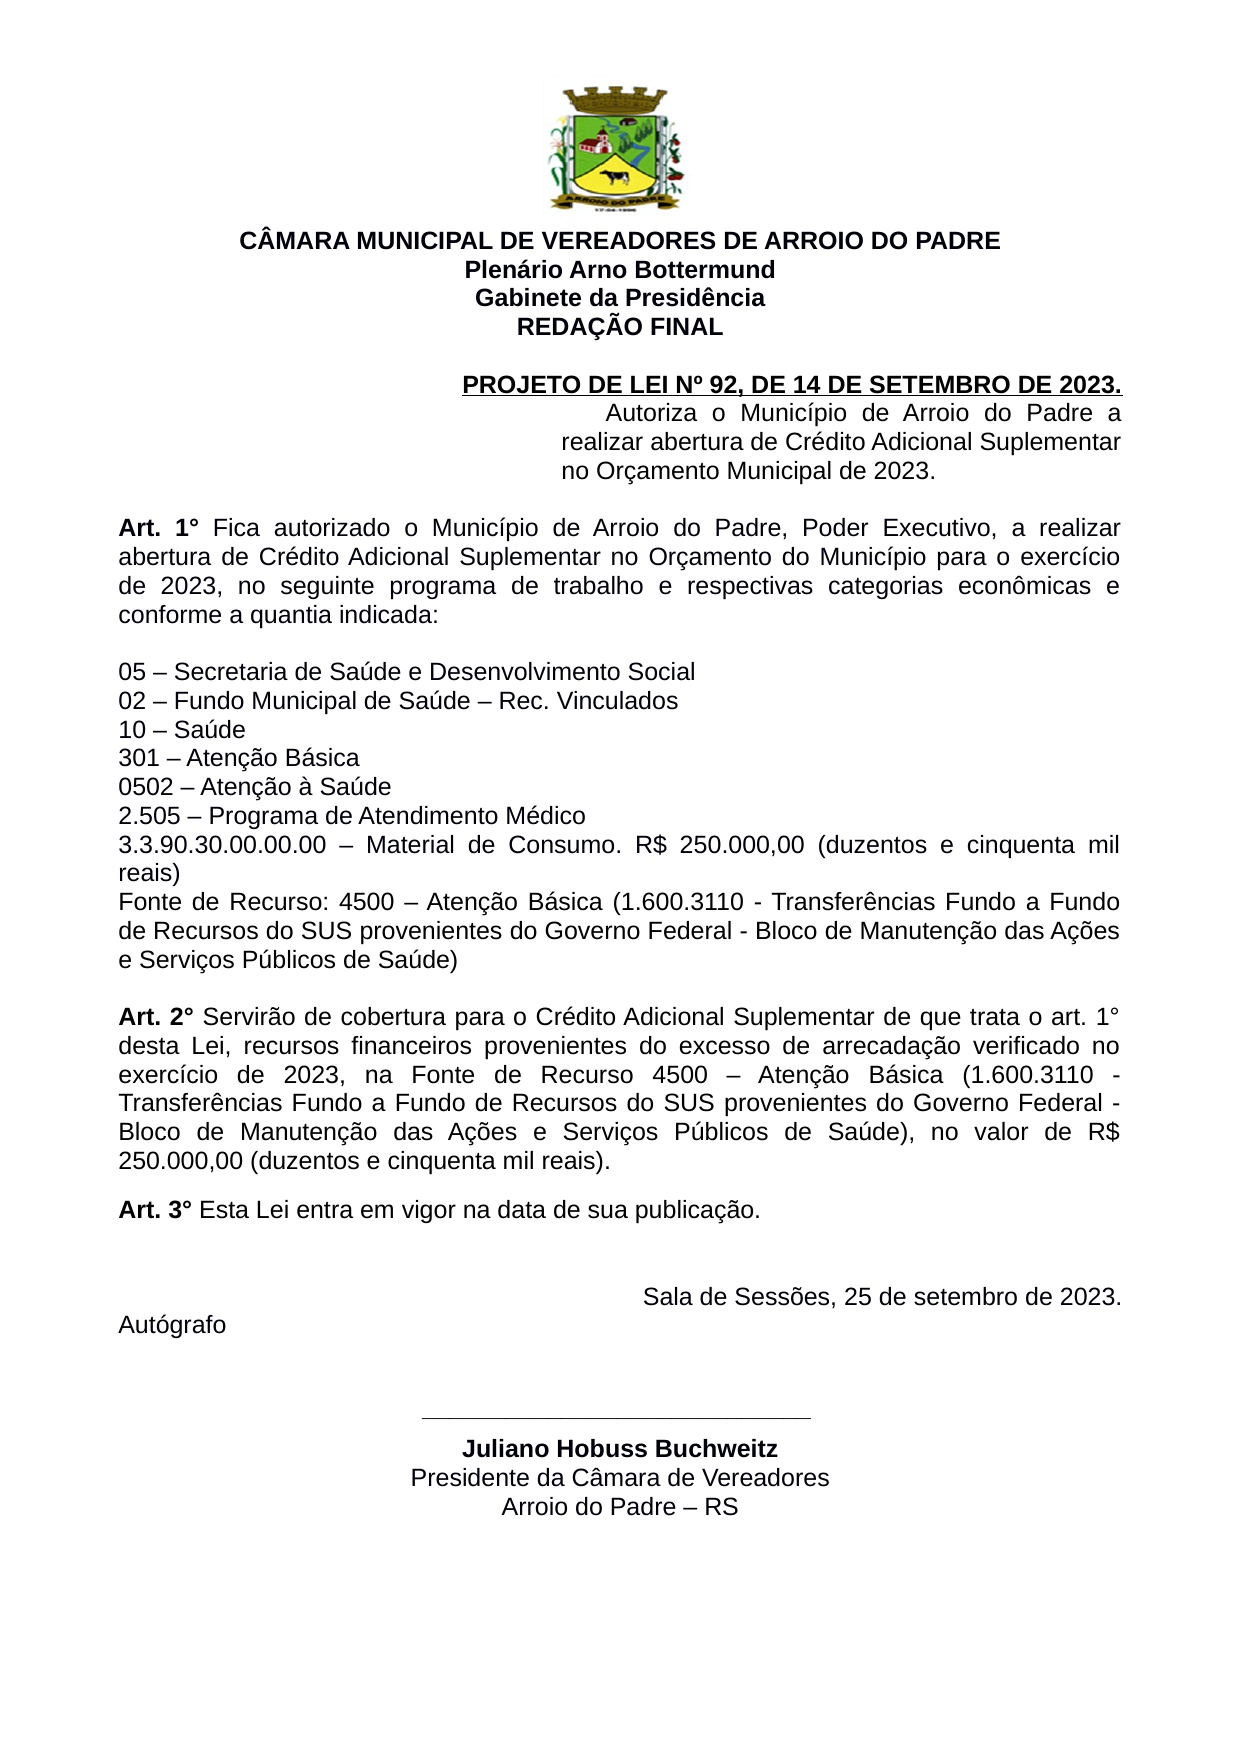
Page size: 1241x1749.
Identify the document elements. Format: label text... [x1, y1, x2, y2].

text Sala de Sessões, 25 de setembro de 2023. [118, 1282, 1122, 1311]
text Juliano Hobuss Buchweitz [118, 1434, 1122, 1463]
text Arroio do Padre – RS [118, 1492, 1122, 1521]
text Autoriza o Município de Arroio do Padre a realizar abertura de Crédito Adicional Suplementar no Orçamento Municipal de 2023. [561, 398, 1122, 485]
text Plenário Arno Bottermund [118, 255, 1122, 283]
text ____________________________ [118, 1393, 1122, 1422]
text Art. 2° Servirão de cobertura para o Crédito Adicional Suplementar de que trata o art. 1° desta Lei, recursos financeiros provenientes do excesso de arrecadação verificado no exercício de 2023, na Fonte de Recurso 4500 – Atenção Básica (1.600.3110 - Transferências Fundo a Fundo de Recursos do SUS provenientes do Governo Federal - Bloco de Manutenção das Ações e Serviços Públicos de Saúde), no valor de R$ 250.000,00 (duzentos e cinquenta mil reais). [118, 1002, 1122, 1175]
text 0502 – Atenção à Saúde [118, 772, 1122, 801]
text PROJETO DE LEI Nº 92, DE 14 DE SETEMBRO DE 2023. [118, 370, 1122, 398]
text 05 – Secretaria de Saúde e Desenvolvimento Social [118, 657, 1122, 686]
text 301 – Atenção Básica [118, 743, 1122, 772]
text Art. 1° Fica autorizado o Município de Arroio do Padre, Poder Executivo, a realizar abertura de Crédito Adicional Suplementar no Orçamento do Município para o exercício de 2023, no seguinte programa de trabalho e respectivas categorias econômicas e conforme a quantia indicada: [118, 513, 1122, 628]
text 10 – Saúde [118, 715, 1122, 743]
text Gabinete da Presidência [118, 283, 1122, 312]
text 3.3.90.30.00.00.00 – Material de Consumo. R$ 250.000,00 (duzentos e cinquenta mil reais) [118, 830, 1122, 887]
picture [541, 75, 693, 215]
text REDAÇÃO FINAL [118, 312, 1122, 341]
text 02 – Fundo Municipal de Saúde – Rec. Vinculados [118, 686, 1122, 715]
text Art. 3° Esta Lei entra em vigor na data de sua publicação. [118, 1196, 1111, 1224]
text Câmara Municipal de Vereadores de Arroio do Padre [118, 226, 1122, 255]
text 2.505 – Programa de Atendimento Médico [118, 801, 1122, 830]
text Presidente da Câmara de Vereadores [118, 1463, 1122, 1492]
text Autógrafo [118, 1311, 1122, 1339]
text Fonte de Recurso: 4500 – Atenção Básica (1.600.3110 - Transferências Fundo a Fundo de Recursos do SUS provenientes do Governo Federal - Bloco de Manutenção das Ações e Serviços Públicos de Saúde) [118, 887, 1122, 973]
